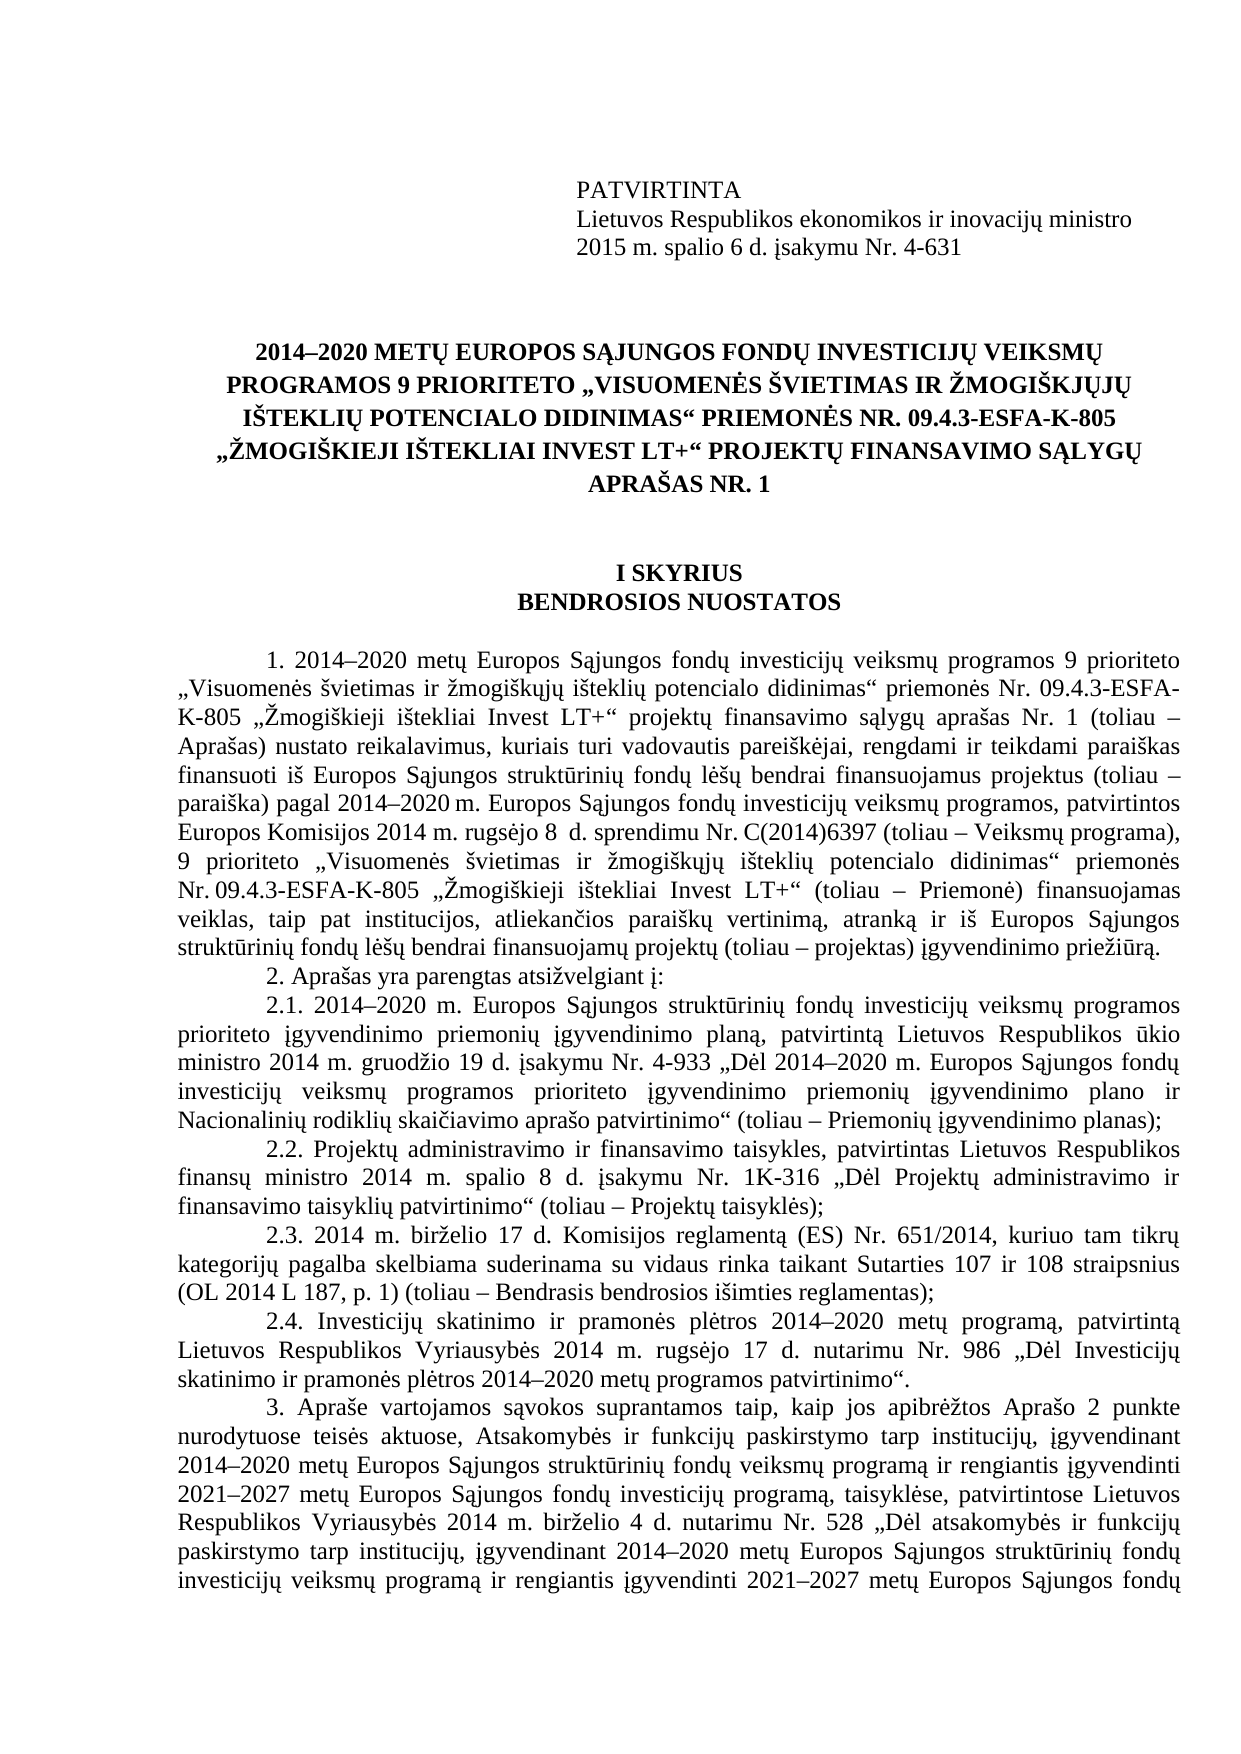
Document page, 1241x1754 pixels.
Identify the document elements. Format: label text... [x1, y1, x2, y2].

text 2.2. Projektų administravimo ir finansavimo taisykles, patvirtintas Lietuvos Respublikos finansų ministro 2014 m. spalio 8 d. įsakymu Nr. 1K-316 „Dėl Projektų administravimo ir finansavimo taisyklių patvirtinimo“ (toliau – Projektų taisyklės); [177, 1134, 1181, 1220]
text I SKYRIUS [177, 558, 1181, 587]
text 1. 2014–2020 metų Europos Sąjungos fondų investicijų veiksmų programos 9 prioriteto „Visuomenės švietimas ir žmogiškųjų išteklių potencialo didinimas“ priemonės Nr. 09.4.3-ESFA-K-805 „Žmogiškieji ištekliai Invest LT+“ projektų finansavimo sąlygų aprašas Nr. 1 (toliau – Aprašas) nustato reikalavimus, kuriais turi vadovautis pareiškėjai, rengdami ir teikdami paraiškas finansuoti iš Europos Sąjungos struktūrinių fondų lėšų bendrai finansuojamus projektus (toliau – paraiška) pagal 2014–2020 m. Europos Sąjungos fondų investicijų veiksmų programos, patvirtintos Europos Komisijos 2014 m. rugsėjo 8 d. sprendimu Nr. C(2014)6397 (toliau – Veiksmų programa), 9 prioriteto „Visuomenės švietimas ir žmogiškųjų išteklių potencialo didinimas“ priemonės Nr. 09.4.3-ESFA-K-805 „Žmogiškieji ištekliai Invest LT+“ (toliau – Priemonė) finansuojamas veiklas, taip pat institucijos, atliekančios paraiškų vertinimą, atranką ir iš Europos Sąjungos struktūrinių fondų lėšų bendrai finansuojamų projektų (toliau – projektas) įgyvendinimo priežiūrą. [177, 645, 1181, 961]
text 2.1. 2014–2020 m. Europos Sąjungos struktūrinių fondų investicijų veiksmų programos prioriteto įgyvendinimo priemonių įgyvendinimo planą, patvirtintą Lietuvos Respublikos ūkio ministro 2014 m. gruodžio 19 d. įsakymu Nr. 4-933 „Dėl 2014–2020 m. Europos Sąjungos fondų investicijų veiksmų programos prioriteto įgyvendinimo priemonių įgyvendinimo plano ir Nacionalinių rodiklių skaičiavimo aprašo patvirtinimo“ (toliau – Priemonių įgyvendinimo planas); [177, 990, 1181, 1134]
text 3. Apraše vartojamos sąvokos suprantamos taip, kaip jos apibrėžtos Aprašo 2 punkte nurodytuose teisės aktuose, Atsakomybės ir funkcijų paskirstymo tarp institucijų, įgyvendinant 2014–2020 metų Europos Sąjungos struktūrinių fondų veiksmų programą ir rengiantis įgyvendinti 2021–2027 metų Europos Sąjungos fondų investicijų programą, taisyklėse, patvirtintose Lietuvos Respublikos Vyriausybės 2014 m. birželio 4 d. nutarimu Nr. 528 „Dėl atsakomybės ir funkcijų paskirstymo tarp institucijų, įgyvendinant 2014–2020 metų Europos Sąjungos struktūrinių fondų investicijų veiksmų programą ir rengiantis įgyvendinti 2021–2027 metų Europos Sąjungos fondų [177, 1392, 1181, 1594]
text Lietuvos Respublikos ekonomikos ir inovacijų ministro [576, 204, 1181, 232]
text 2.4. Investicijų skatinimo ir pramonės plėtros 2014–2020 metų programą, patvirtintą Lietuvos Respublikos Vyriausybės 2014 m. rugsėjo 17 d. nutarimu Nr. 986 „Dėl Investicijų skatinimo ir pramonės plėtros 2014–2020 metų programos patvirtinimo“. [177, 1306, 1181, 1392]
text PATVIRTINTA [576, 175, 1181, 204]
text 2015 m. spalio 6 d. įsakymu Nr. 4-631 [576, 232, 1181, 261]
text 2. Aprašas yra parengtas atsižvelgiant į: [177, 961, 1181, 990]
text 2014–2020 METŲ EUROPOS SĄJUNGOS FONDŲ INVESTICIJŲ VEIKSMŲ PROGRAMOS 9 PRIORITETO „VISUOMENĖS ŠVIETIMAS IR ŽMOGIŠKJŲJŲ IŠTEKLIŲ POTENCIALO DIDINIMAS“ PRIEMONĖS NR. 09.4.3-ESFA-K-805 „Žmogiškieji ištekliai Invest LT+“ PROJEKTŲ FINANSAVIMO SĄLYGŲ APRAŠAS NR. 1 [177, 337, 1181, 498]
text 2.3. 2014 m. birželio 17 d. Komisijos reglamentą (ES) Nr. 651/2014, kuriuo tam tikrų kategorijų pagalba skelbiama suderinama su vidaus rinka taikant Sutarties 107 ir 108 straipsnius (OL 2014 L 187, p. 1) (toliau – Bendrasis bendrosios išimties reglamentas); [177, 1220, 1181, 1306]
text BENDROSIOS NUOSTATOS [177, 587, 1181, 616]
